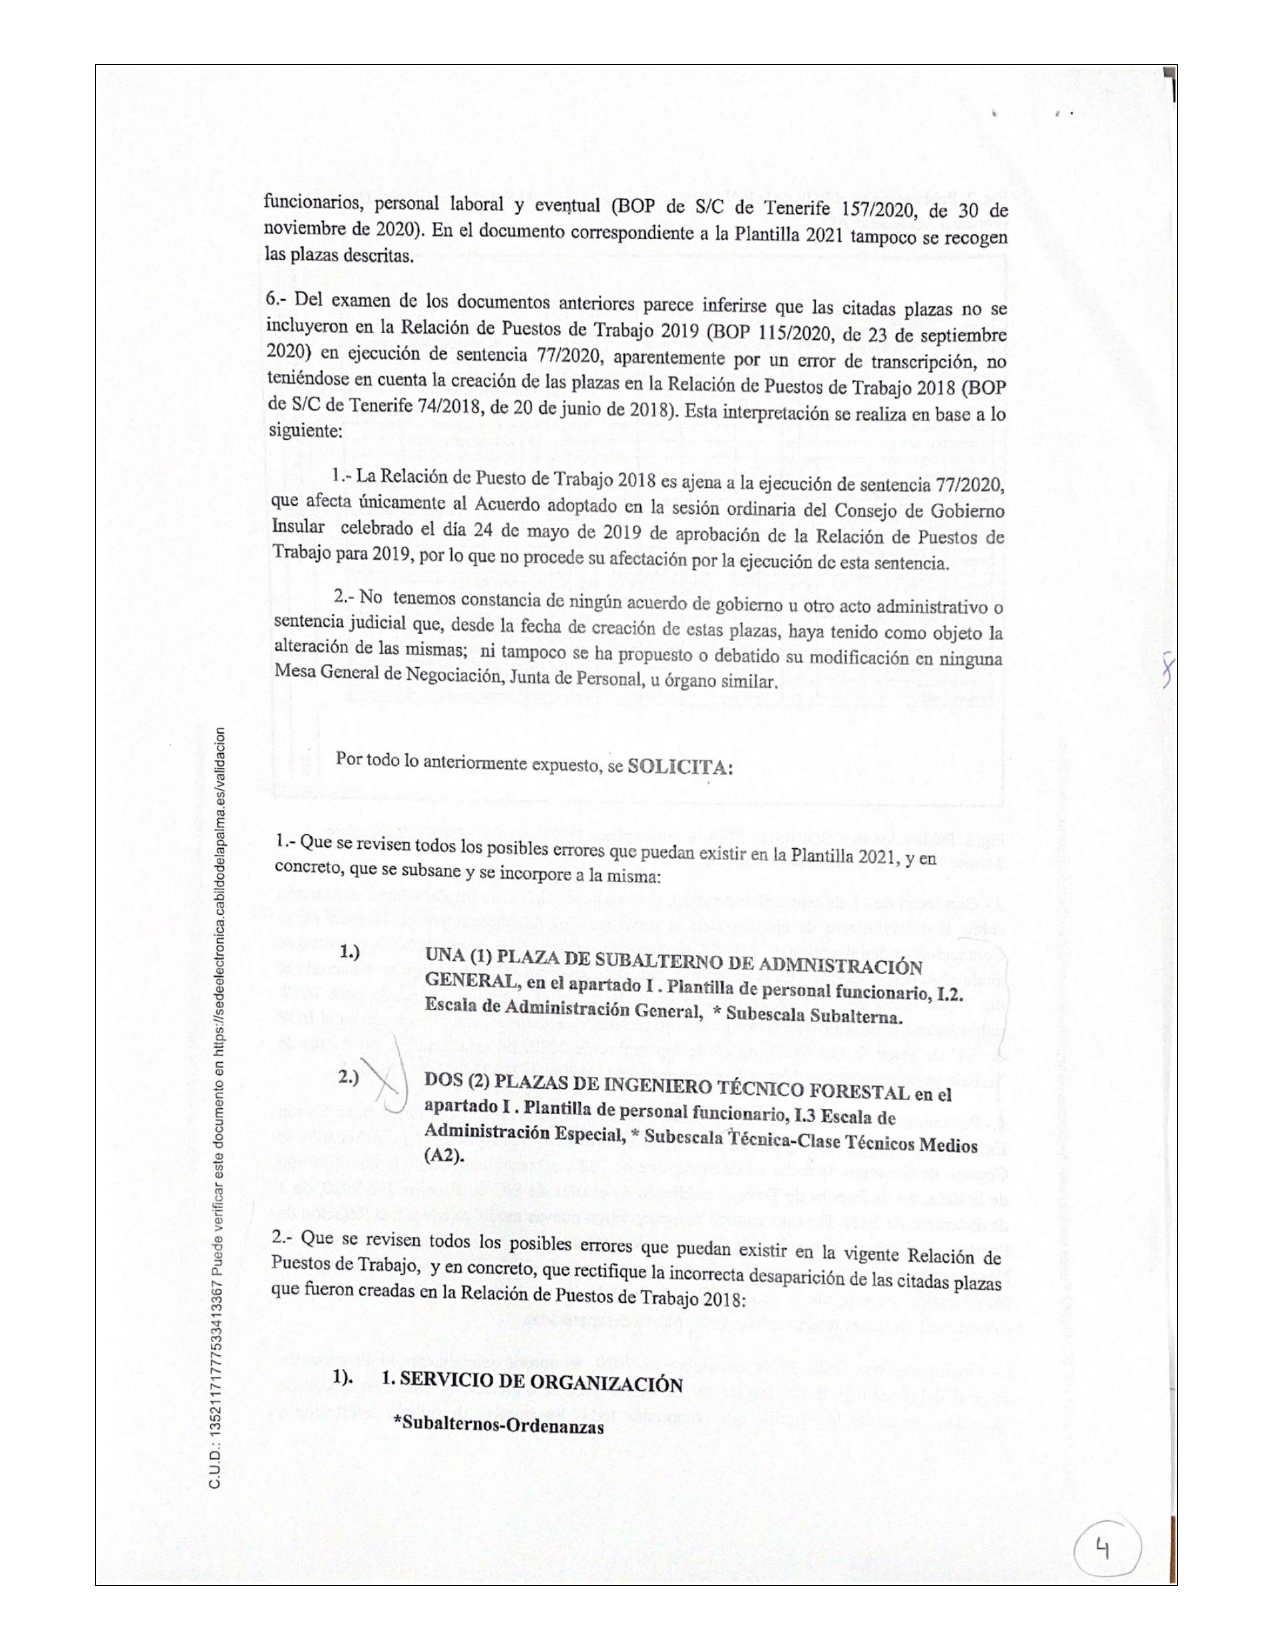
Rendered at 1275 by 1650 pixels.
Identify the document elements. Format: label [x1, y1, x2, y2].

picture [96, 65, 1177, 1585]
